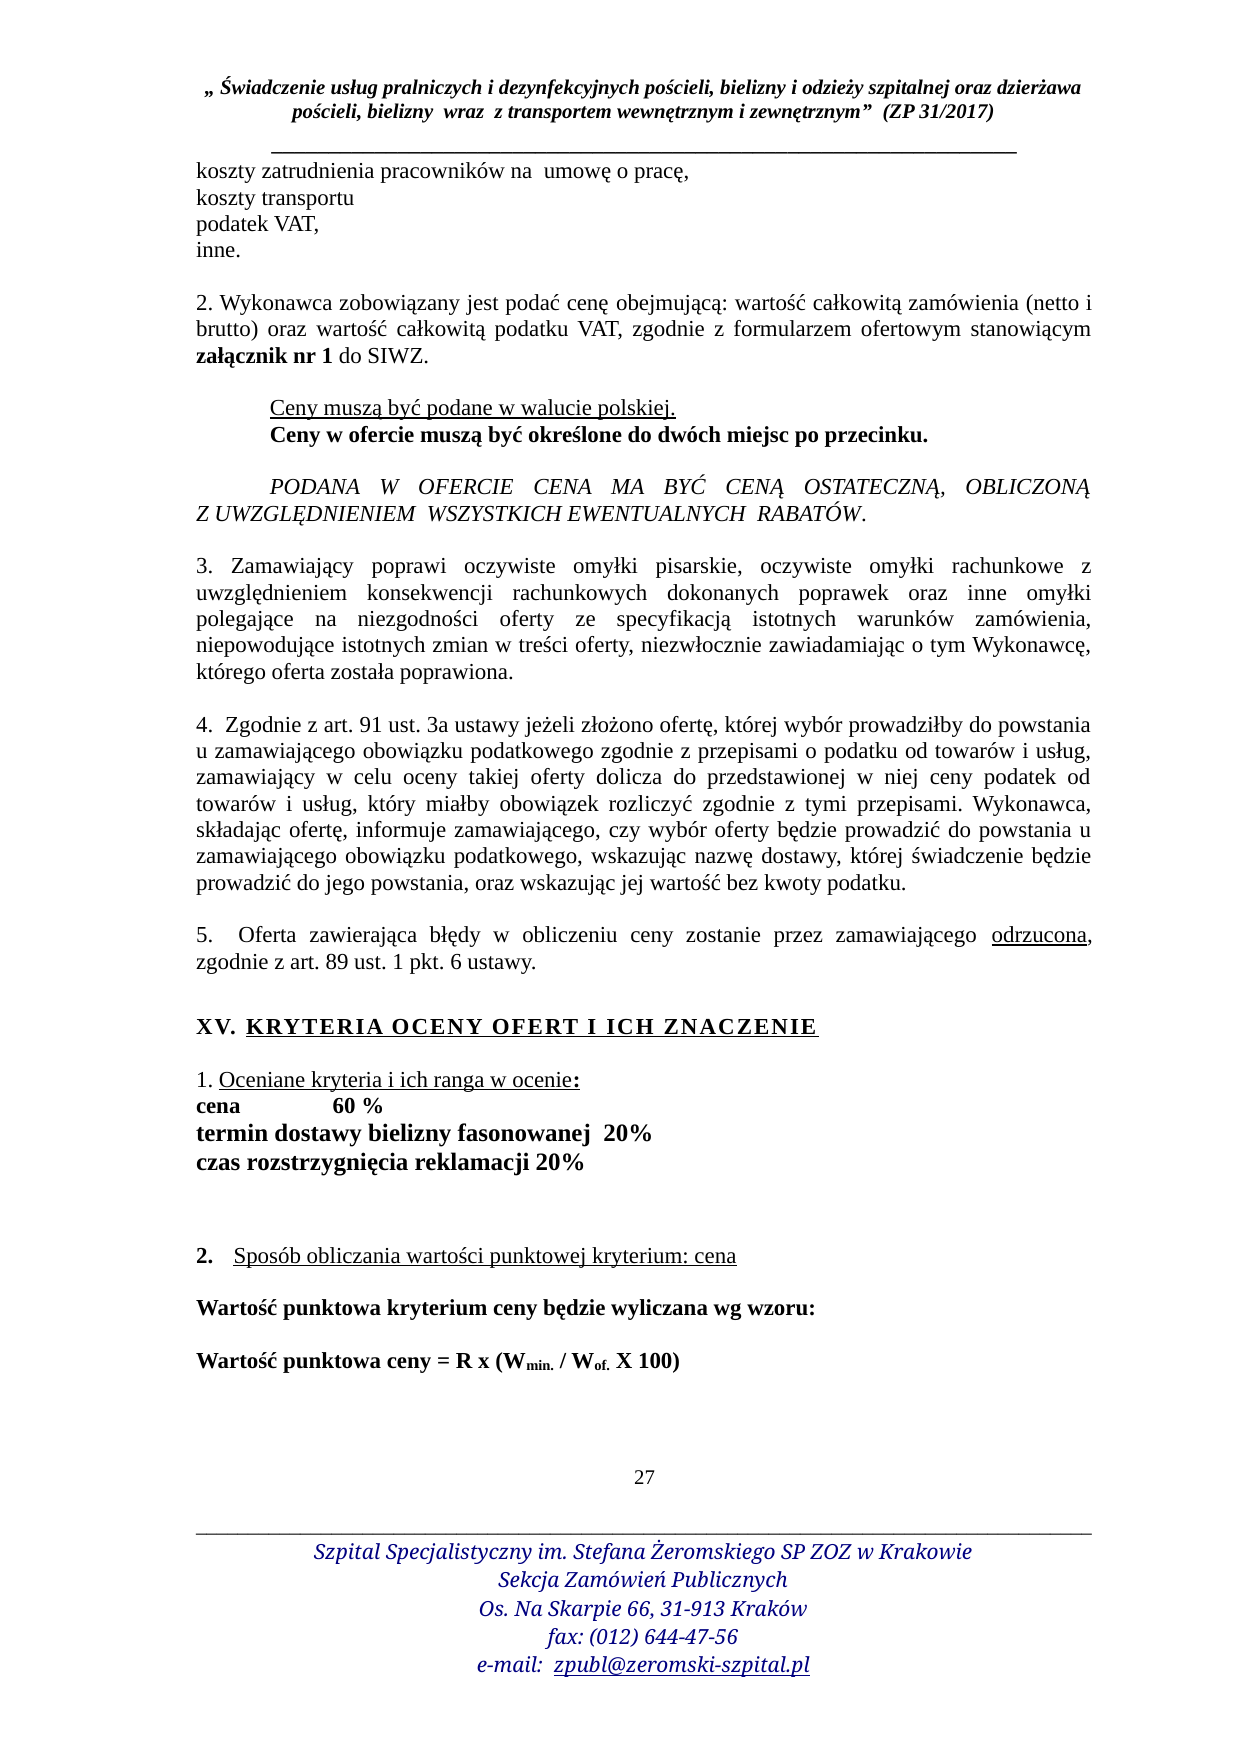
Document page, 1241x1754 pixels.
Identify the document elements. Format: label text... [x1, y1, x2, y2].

text XV. KRYTERIA OCENY OFERT I ICH ZNACZENIE [196, 1013, 1093, 1039]
text inne. [196, 236, 1093, 263]
text czas rozstrzygnięcia reklamacji 20% [196, 1147, 1093, 1176]
text PODANA W OFERCIE CENA MA BYĆ CENĄ OSTATECZNĄ, OBLICZONĄ Z UWZGLĘDNIENIEM WSZYSTKICH EWENTUALNYCH RABATÓW. [196, 447, 1093, 526]
text 4. Zgodnie z art. 91 ust. 3a ustawy jeżeli złożono ofertę, której wybór prowadziłby do powstania u zamawiającego obowiązku podatkowego zgodnie z przepisami o podatku od towarów i usług, zamawiający w celu oceny takiej oferty dolicza do przedstawionej w niej ceny podatek od towarów i usług, który miałby obowiązek rozliczyć zgodnie z tymi przepisami. Wykonawca, składając ofertę, informuje zamawiającego, czy wybór oferty będzie prowadzić do powstania u zamawiającego obowiązku podatkowego, wskazując nazwę dostawy, której świadczenie będzie prowadzić do jego powstania, oraz wskazując jej wartość bez kwoty podatku. [196, 711, 1093, 895]
text Wartość punktowa kryterium ceny będzie wyliczana wg wzoru: [196, 1294, 1093, 1321]
text podatek VAT, [196, 210, 1093, 236]
list Sposób obliczania wartości punktowej kryterium: cena [196, 1242, 1093, 1268]
text 1. Oceniane kryteria i ich ranga w ocenie: [196, 1066, 1093, 1092]
text 5. Oferta zawierająca błędy w obliczeniu ceny zostanie przez zamawiającego odrzucona, zgodnie z art. 89 ust. 1 pkt. 6 ustawy. [196, 921, 1093, 974]
text cena 60 % [196, 1092, 1093, 1118]
text 3. Zamawiający poprawi oczywiste omyłki pisarskie, oczywiste omyłki rachunkowe z uwzględnieniem konsekwencji rachunkowych dokonanych poprawek oraz inne omyłki polegające na niezgodności oferty ze specyfikacją istotnych warunków zamówienia, niepowodujące istotnych zmian w treści oferty, niezwłocznie zawiadamiając o tym Wykonawcę, którego oferta została poprawiona. [196, 552, 1093, 684]
text Wartość punktowa ceny = R x (Wmin. / Wof. X 100) [196, 1347, 1093, 1373]
text 2. Wykonawca zobowiązany jest podać cenę obejmującą: wartość całkowitą zamówienia (netto i brutto) oraz wartość całkowitą podatku VAT, zgodnie z formularzem ofertowym stanowiącym załącznik nr 1 do SIWZ. [196, 289, 1093, 368]
text Ceny w ofercie muszą być określone do dwóch miejsc po przecinku. [196, 421, 1093, 447]
text Ceny muszą być podane w walucie polskiej. [196, 394, 1093, 421]
text koszty zatrudnienia pracowników na umowę o pracę, [196, 157, 1093, 183]
text koszty transportu [196, 183, 1093, 210]
text termin dostawy bielizny fasonowanej 20% [196, 1118, 1093, 1147]
